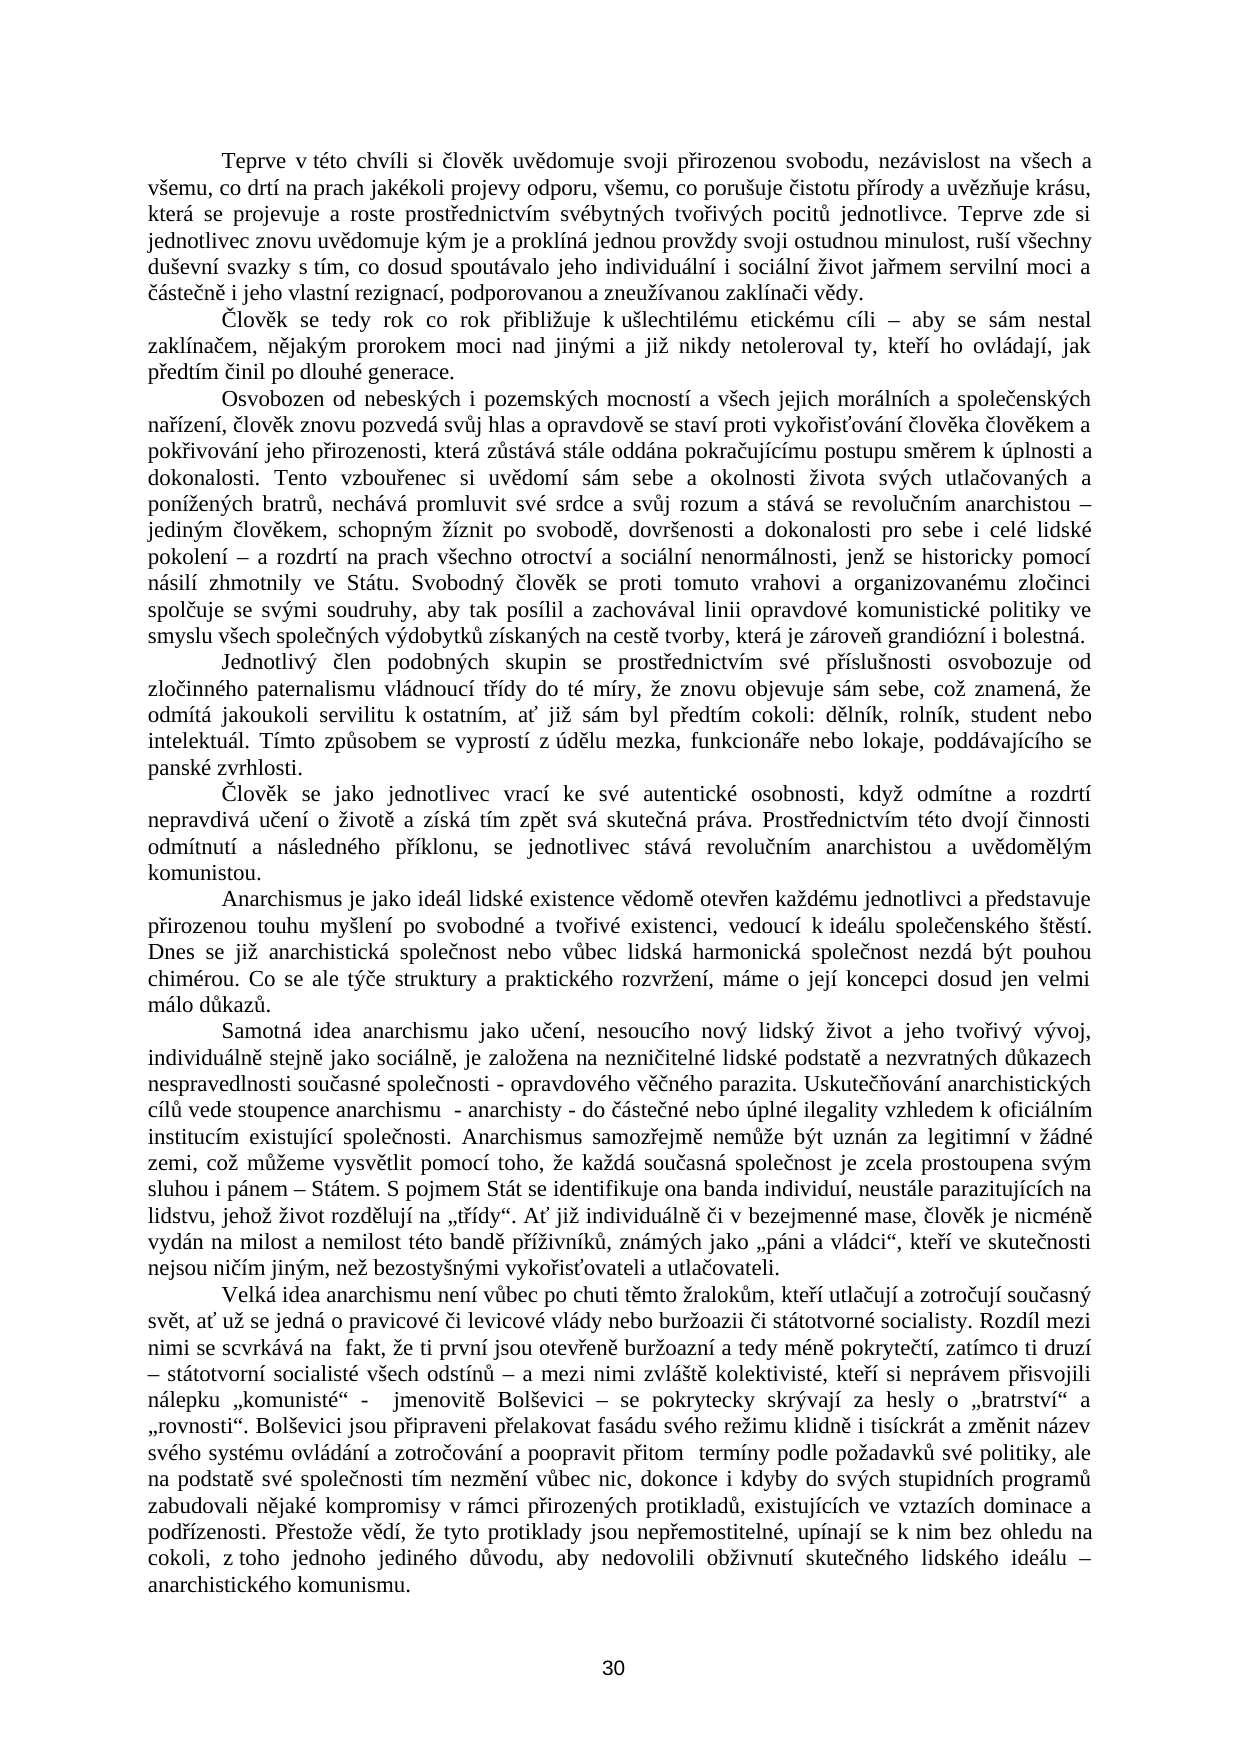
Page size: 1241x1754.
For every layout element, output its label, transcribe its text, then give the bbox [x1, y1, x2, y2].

text Anarchismus je jako ideál lidské existence vědomě otevřen každému jednotlivci a představuje přirozenou touhu myšlení po svobodné a tvořivé existenci, vedoucí k ideálu společenského štěstí. Dnes se již anarchistická společnost nebo vůbec lidská harmonická společnost nezdá být pouhou chimérou. Co se ale týče struktury a praktického rozvržení, máme o její koncepci dosud jen velmi málo důkazů. [148, 886, 1093, 1017]
text Samotná idea anarchismu jako učení, nesoucího nový lidský život a jeho tvořivý vývoj, individuálně stejně jako sociálně, je založena na nezničitelné lidské podstatě a nezvratných důkazech nespravedlnosti současné společnosti - opravdového věčného parazita. Uskutečňování anarchistických cílů vede stoupence anarchismu - anarchisty - do částečné nebo úplné ilegality vzhledem k oficiálním institucím existující společnosti. Anarchismus samozřejmě nemůže být uznán za legitimní v žádné zemi, což můžeme vysvětlit pomocí toho, že každá současná společnost je zcela prostoupena svým sluhou i pánem – Státem. S pojmem Stát se identifikuje ona banda individuí, neustále parazitujících na lidstvu, jehož život rozdělují na „třídy“. Ať již individuálně či v bezejmenné mase, člověk je nicméně vydán na milost a nemilost této bandě příživníků, známých jako „páni a vládci“, kteří ve skutečnosti nejsou ničím jiným, než bezostyšnými vykořisťovateli a utlačovateli. [148, 1017, 1093, 1281]
text Teprve v této chvíli si člověk uvědomuje svoji přirozenou svobodu, nezávislost na všech a všemu, co drtí na prach jakékoli projevy odporu, všemu, co porušuje čistotu přírody a uvězňuje krásu, která se projevuje a roste prostřednictvím svébytných tvořivých pocitů jednotlivce. Teprve zde si jednotlivec znovu uvědomuje kým je a proklíná jednou provždy svoji ostudnou minulost, ruší všechny duševní svazky s tím, co dosud spoutávalo jeho individuální i sociální život jařmem servilní moci a částečně i jeho vlastní rezignací, podporovanou a zneužívanou zaklínači vědy. [148, 148, 1093, 306]
text Osvobozen od nebeských i pozemských mocností a všech jejich morálních a společenských nařízení, člověk znovu pozvedá svůj hlas a opravdově se staví proti vykořisťování člověka člověkem a pokřivování jeho přirozenosti, která zůstává stále oddána pokračujícímu postupu směrem k úplnosti a dokonalosti. Tento vzbouřenec si uvědomí sám sebe a okolnosti života svých utlačovaných a ponížených bratrů, nechává promluvit své srdce a svůj rozum a stává se revolučním anarchistou – jediným člověkem, schopným žíznit po svobodě, dovršenosti a dokonalosti pro sebe i celé lidské pokolení – a rozdrtí na prach všechno otroctví a sociální nenormálnosti, jenž se historicky pomocí násilí zhmotnily ve Státu. Svobodný člověk se proti tomuto vrahovi a organizovanému zločinci spolčuje se svými soudruhy, aby tak posílil a zachovával linii opravdové komunistické politiky ve smyslu všech společných výdobytků získaných na cestě tvorby, která je zároveň grandiózní i bolestná. [148, 385, 1093, 648]
text Člověk se tedy rok co rok přibližuje k ušlechtilému etickému cíli – aby se sám nestal zaklínačem, nějakým prorokem moci nad jinými a již nikdy netoleroval ty, kteří ho ovládají, jak předtím činil po dlouhé generace. [148, 306, 1093, 385]
text Člověk se jako jednotlivec vrací ke své autentické osobnosti, když odmítne a rozdrtí nepravdivá učení o životě a získá tím zpět svá skutečná práva. Prostřednictvím této dvojí činnosti odmítnutí a následného příklonu, se jednotlivec stává revolučním anarchistou a uvědomělým komunistou. [148, 780, 1093, 886]
text Velká idea anarchismu není vůbec po chuti těmto žralokům, kteří utlačují a zotročují současný svět, ať už se jedná o pravicové či levicové vlády nebo buržoazii či státotvorné socialisty. Rozdíl mezi nimi se scvrkává na fakt, že ti první jsou otevřeně buržoazní a tedy méně pokrytečtí, zatímco ti druzí – státotvorní socialisté všech odstínů – a mezi nimi zvláště kolektivisté, kteří si neprávem přisvojili nálepku „komunisté“ - jmenovitě Bolševici – se pokrytecky skrývají za hesly o „bratrství“ a „rovnosti“. Bolševici jsou připraveni přelakovat fasádu svého režimu klidně i tisíckrát a změnit název svého systému ovládání a zotročování a poopravit přitom termíny podle požadavků své politiky, ale na podstatě své společnosti tím nezmění vůbec nic, dokonce i kdyby do svých stupidních programů zabudovali nějaké kompromisy v rámci přirozených protikladů, existujících ve vztazích dominace a podřízenosti. Přestože vědí, že tyto protiklady jsou nepřemostitelné, upínají se k nim bez ohledu na cokoli, z toho jednoho jediného důvodu, aby nedovolili obživnutí skutečného lidského ideálu – anarchistického komunismu. [148, 1281, 1093, 1597]
text Jednotlivý člen podobných skupin se prostřednictvím své příslušnosti osvobozuje od zločinného paternalismu vládnoucí třídy do té míry, že znovu objevuje sám sebe, což znamená, že odmítá jakoukoli servilitu k ostatním, ať již sám byl předtím cokoli: dělník, rolník, student nebo intelektuál. Tímto způsobem se vyprostí z údělu mezka, funkcionáře nebo lokaje, poddávajícího se panské zvrhlosti. [148, 648, 1093, 780]
